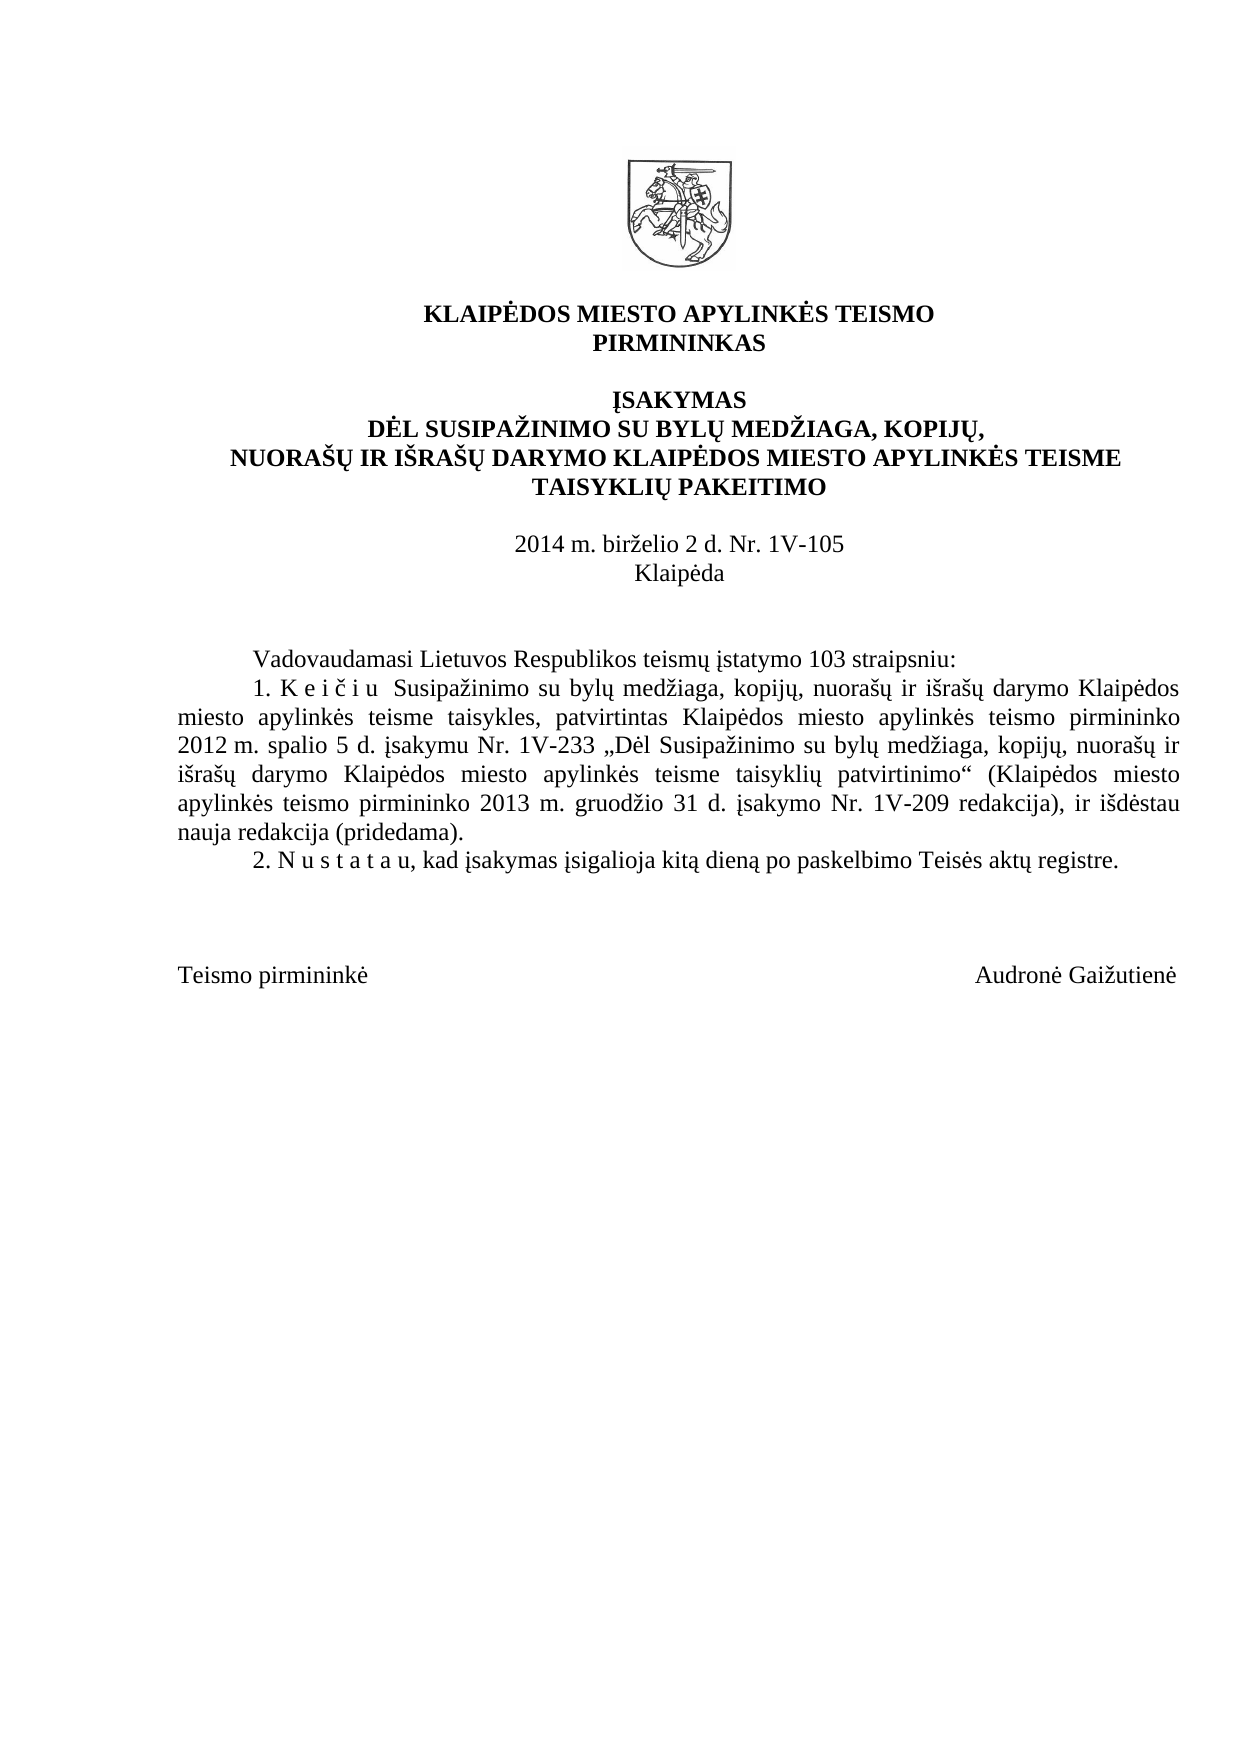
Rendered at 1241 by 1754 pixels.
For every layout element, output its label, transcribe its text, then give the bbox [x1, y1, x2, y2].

text Klaipėda [177, 558, 1181, 587]
text 1. Keičiu Susipažinimo su bylų medžiaga, kopijų, nuorašų ir išrašų darymo Klaipėdos miesto apylinkės teisme taisykles, patvirtintas Klaipėdos miesto apylinkės teismo pirmininko 2012 m. spalio 5 d. įsakymu Nr. 1V-233 „Dėl Susipažinimo su bylų medžiaga, kopijų, nuorašų ir išrašų darymo Klaipėdos miesto apylinkės teisme taisyklių patvirtinimo“ (Klaipėdos miesto apylinkės teismo pirmininko 2013 m. gruodžio 31 d. įsakymo Nr. 1V-209 redakcija), ir išdėstau nauja redakcija (pridedama). [177, 673, 1181, 845]
text Teismo pirmininkė Audronė Gaižutienė [177, 960, 1181, 989]
text Vadovaudamasi Lietuvos Respublikos teismų įstatymo 103 straipsniu: [177, 644, 1181, 673]
text ĮSAKYMAS [177, 385, 1181, 414]
text PIRMININKAS [177, 328, 1181, 357]
text 2014 m. birželio 2 d. Nr. 1V-105 [177, 529, 1181, 558]
text TAISYKLIŲ PAKEITIMO [177, 472, 1181, 500]
text DĖL SUSIPAŽINIMO SU BYLŲ MEDŽIAGA, KOPIJŲ, [177, 414, 1181, 443]
text 2. Nustatau, kad įsakymas įsigalioja kitą dieną po paskelbimo Teisės aktų registre. [177, 845, 1181, 874]
text NUORAŠŲ IR IŠRAŠŲ DARYMO KLAIPĖDOS MIESTO APYLINKĖS TEISME [177, 443, 1181, 472]
text KLAIPĖDOS MIESTO APYLINKĖS TEISMO [177, 299, 1181, 328]
